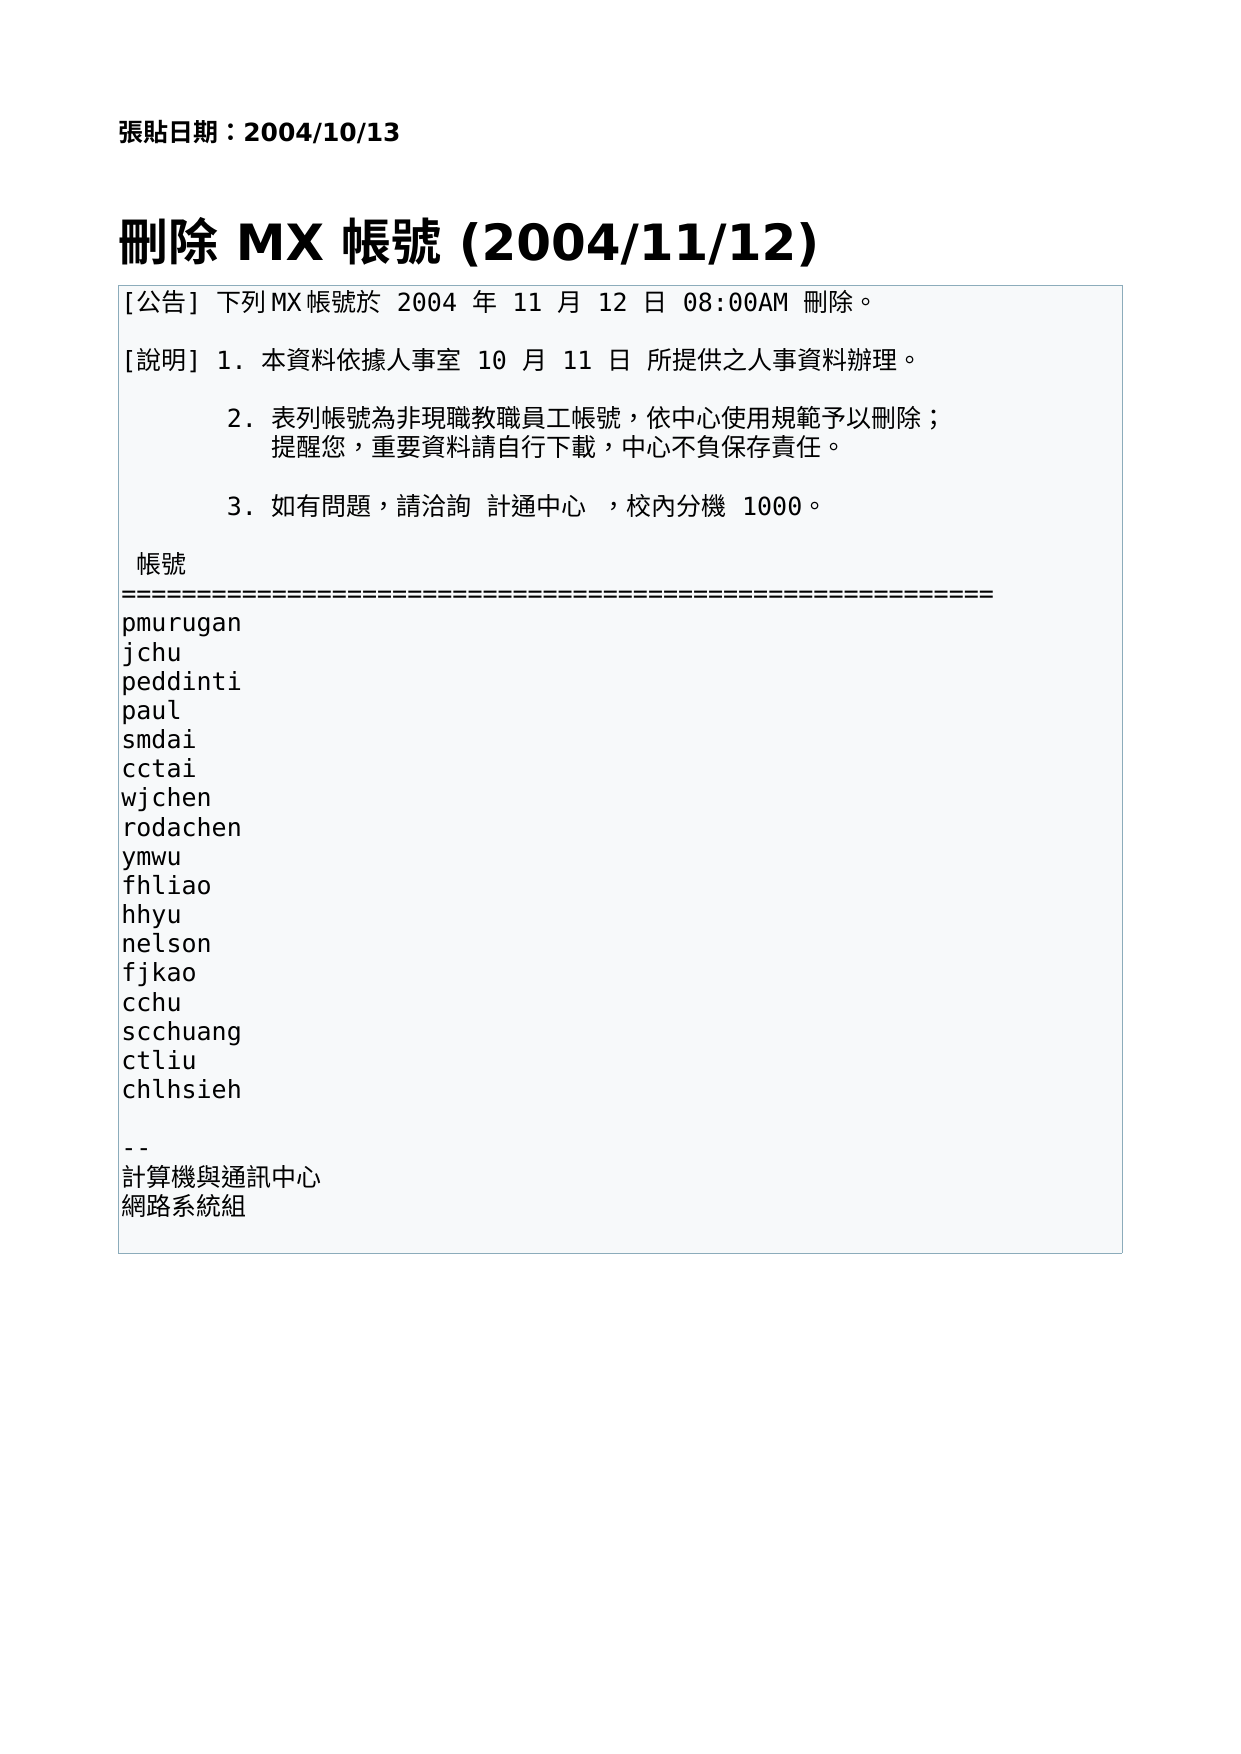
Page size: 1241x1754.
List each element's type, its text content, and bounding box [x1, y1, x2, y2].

subtitle 刪除 MX 帳號 (2004/11/12) [118, 214, 1122, 272]
text 張貼日期：2004/10/13 [118, 118, 1122, 176]
text [公告] 下列MX帳號於 2004 年 11 月 12 日 08:00AM 刪除。 [說明] 1. 本資料依據人事室 10 月 11 日 所提供之人事資料辦理。 2. 表列帳號為非現職教職員工帳號，依中心使用規範予以刪除； 提醒您，重要資料請自行下載，中心不負保存責任。 3. 如有問題，請洽詢 計通中心 ，校內分機 1000。 帳號 ========================================================== pmurugan jchu peddinti paul smdai cctai wjchen rodachen ymwu fhliao hhyu nelson fjkao cchu scchuang ctliu chlhsieh -- 計算機與通訊中心 網路系統組 [119, 286, 1122, 1253]
